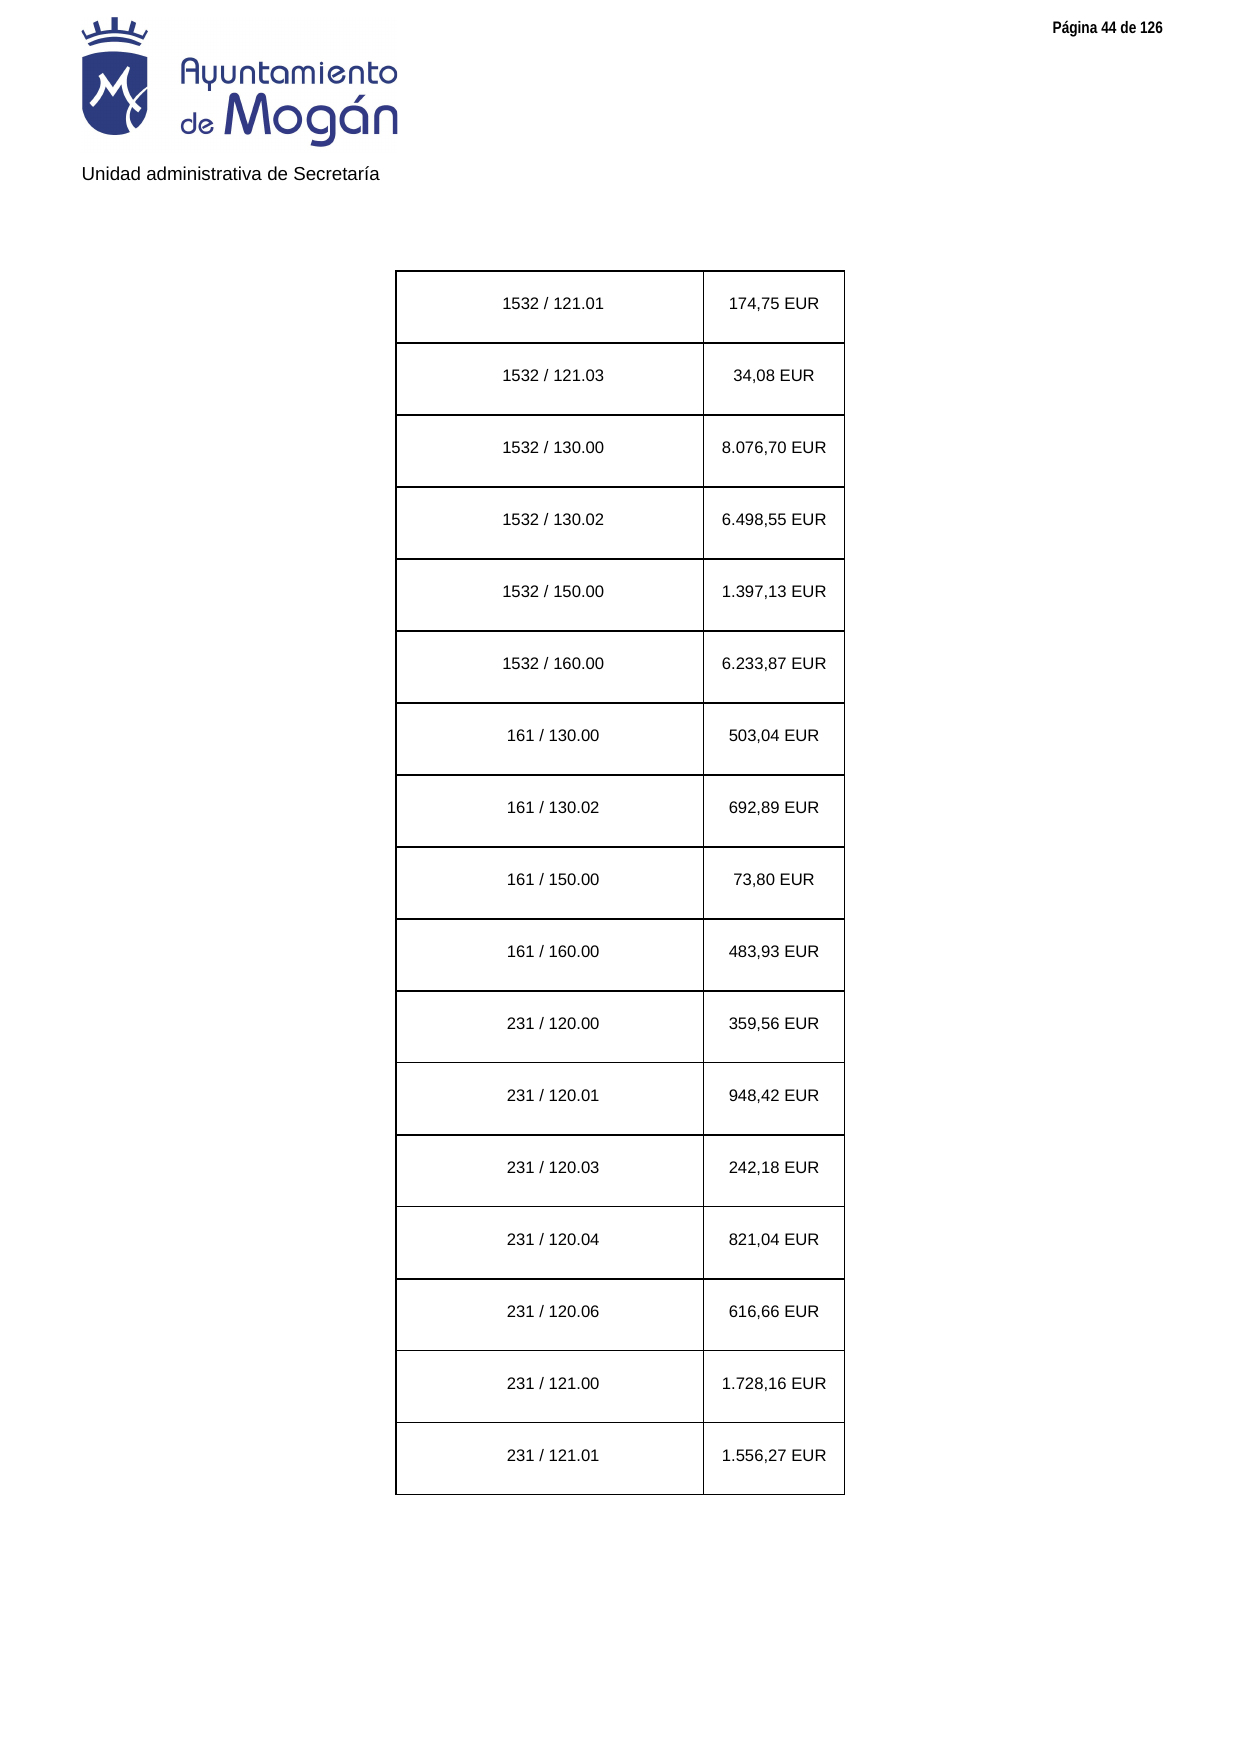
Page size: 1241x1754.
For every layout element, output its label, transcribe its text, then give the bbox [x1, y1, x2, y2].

table_cell 161 / 130.00 [397, 704, 703, 774]
table_cell 483,93 EUR [704, 920, 844, 990]
table_cell 231 / 120.00 [397, 992, 703, 1062]
table_cell 692,89 EUR [704, 776, 844, 846]
table_cell 231 / 121.00 [397, 1351, 703, 1422]
table_cell 231 / 121.01 [397, 1423, 703, 1494]
table_cell 1532 / 121.01 [397, 272, 703, 342]
table_cell 73,80 EUR [704, 848, 844, 918]
table_cell 1532 / 160.00 [397, 632, 703, 702]
table_cell 174,75 EUR [704, 272, 844, 342]
table_cell 359,56 EUR [704, 992, 844, 1062]
table_cell 1.397,13 EUR [704, 560, 844, 630]
table_cell 8.076,70 EUR [704, 416, 844, 486]
table_cell 231 / 120.01 [397, 1063, 703, 1134]
table_cell 161 / 150.00 [397, 848, 703, 918]
table_cell 503,04 EUR [704, 704, 844, 774]
table_cell 1.728,16 EUR [704, 1351, 844, 1422]
table_cell 1532 / 150.00 [397, 560, 703, 630]
table_cell 1.556,27 EUR [704, 1423, 844, 1494]
table_cell 231 / 120.06 [397, 1280, 703, 1350]
table_cell 1532 / 130.02 [397, 488, 703, 558]
table_cell 231 / 120.04 [397, 1207, 703, 1278]
table_cell 948,42 EUR [704, 1063, 844, 1134]
table_cell 616,66 EUR [704, 1280, 844, 1350]
table_cell 6.498,55 EUR [704, 488, 844, 558]
table_cell 6.233,87 EUR [704, 632, 844, 702]
table_cell 242,18 EUR [704, 1136, 844, 1206]
table_cell 161 / 130.02 [397, 776, 703, 846]
table_cell 1532 / 121.03 [397, 344, 703, 414]
table_cell 1532 / 130.00 [397, 416, 703, 486]
table_cell 34,08 EUR [704, 344, 844, 414]
table_cell 821,04 EUR [704, 1207, 844, 1278]
table_cell 161 / 160.00 [397, 920, 703, 990]
table_cell 231 / 120.03 [397, 1136, 703, 1206]
picture [81, 17, 398, 153]
